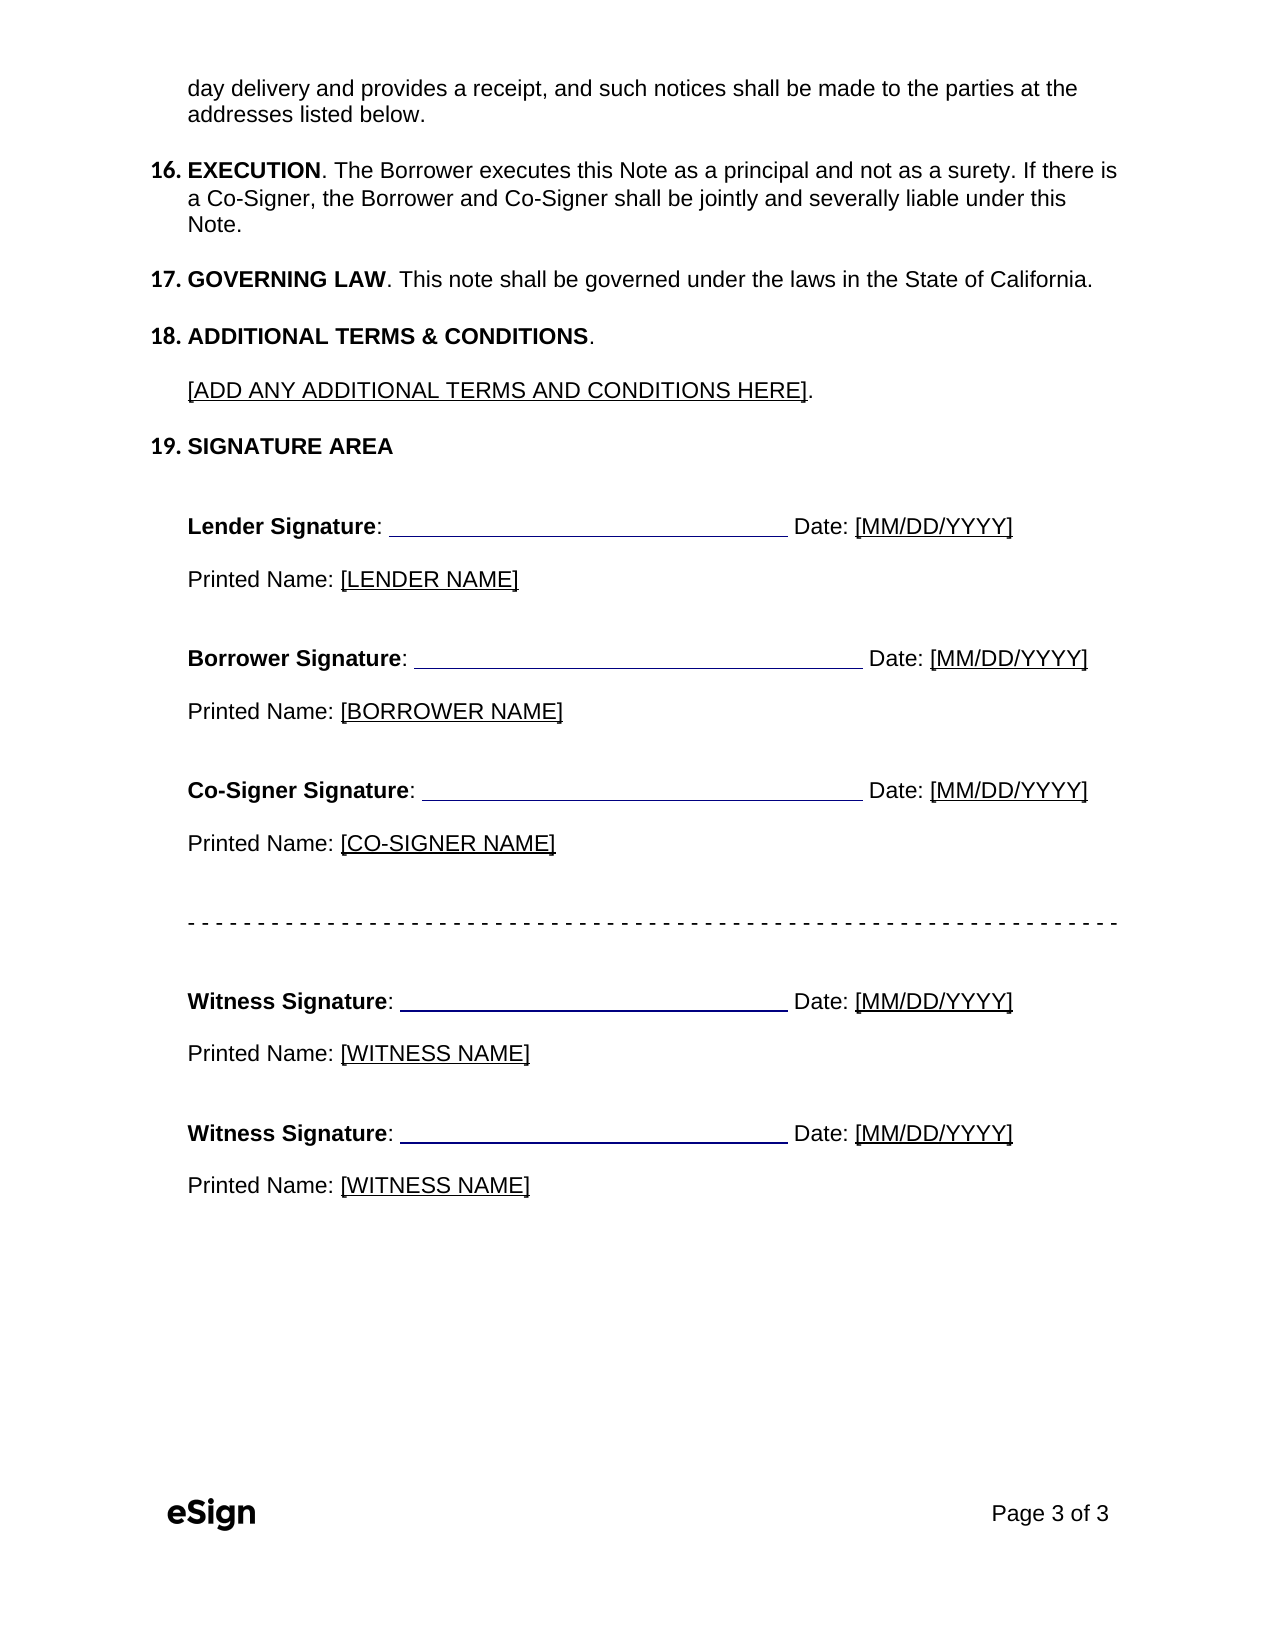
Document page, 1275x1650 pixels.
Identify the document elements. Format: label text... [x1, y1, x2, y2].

subtitle Witness Signature: Date: [MM/DD/YYYY] [187, 988, 1125, 1014]
list EXECUTION. The Borrower executes this Note as a principal and not as a surety. If there is a Co-Signer, the Borrower and Co-Signer shall be jointly and severally liable under this Note. [150, 154, 1125, 237]
list SIGNATURE AREA [150, 430, 1125, 461]
subtitle Printed Name: [BORROWER NAME] [187, 698, 1125, 724]
list [ADD ANY ADDITIONAL TERMS AND CONDITIONS HERE]. [187, 377, 1125, 404]
subtitle Witness Signature: Date: [MM/DD/YYYY] [187, 1119, 1125, 1146]
list ADDITIONAL TERMS & CONDITIONS. [150, 321, 1125, 351]
subtitle Printed Name: [CO-SIGNER NAME] [187, 829, 1125, 856]
subtitle - - - - - - - - - - - - - - - - - - - - - - - - - - - - - - - - - - - - - - - - - - - - - - - - - - - - - - - - - - - - - - - - - - - [187, 909, 1125, 935]
subtitle Printed Name: [WITNESS NAME] [187, 1040, 1125, 1067]
list GOVERNING LAW. This note shall be governed under the laws in the State of California. [150, 264, 1125, 294]
subtitle Lender Signature: Date: [MM/DD/YYYY] [187, 513, 1125, 540]
subtitle Printed Name: [LENDER NAME] [187, 566, 1125, 592]
subtitle Borrower Signature: Date: [MM/DD/YYYY] [187, 645, 1125, 671]
subtitle Co-Signer Signature: Date: [MM/DD/YYYY] [187, 777, 1125, 803]
subtitle Printed Name: [WITNESS NAME] [187, 1172, 1125, 1198]
list day delivery and provides a receipt, and such notices shall be made to the parties at the addresses listed below. [150, 75, 1125, 128]
